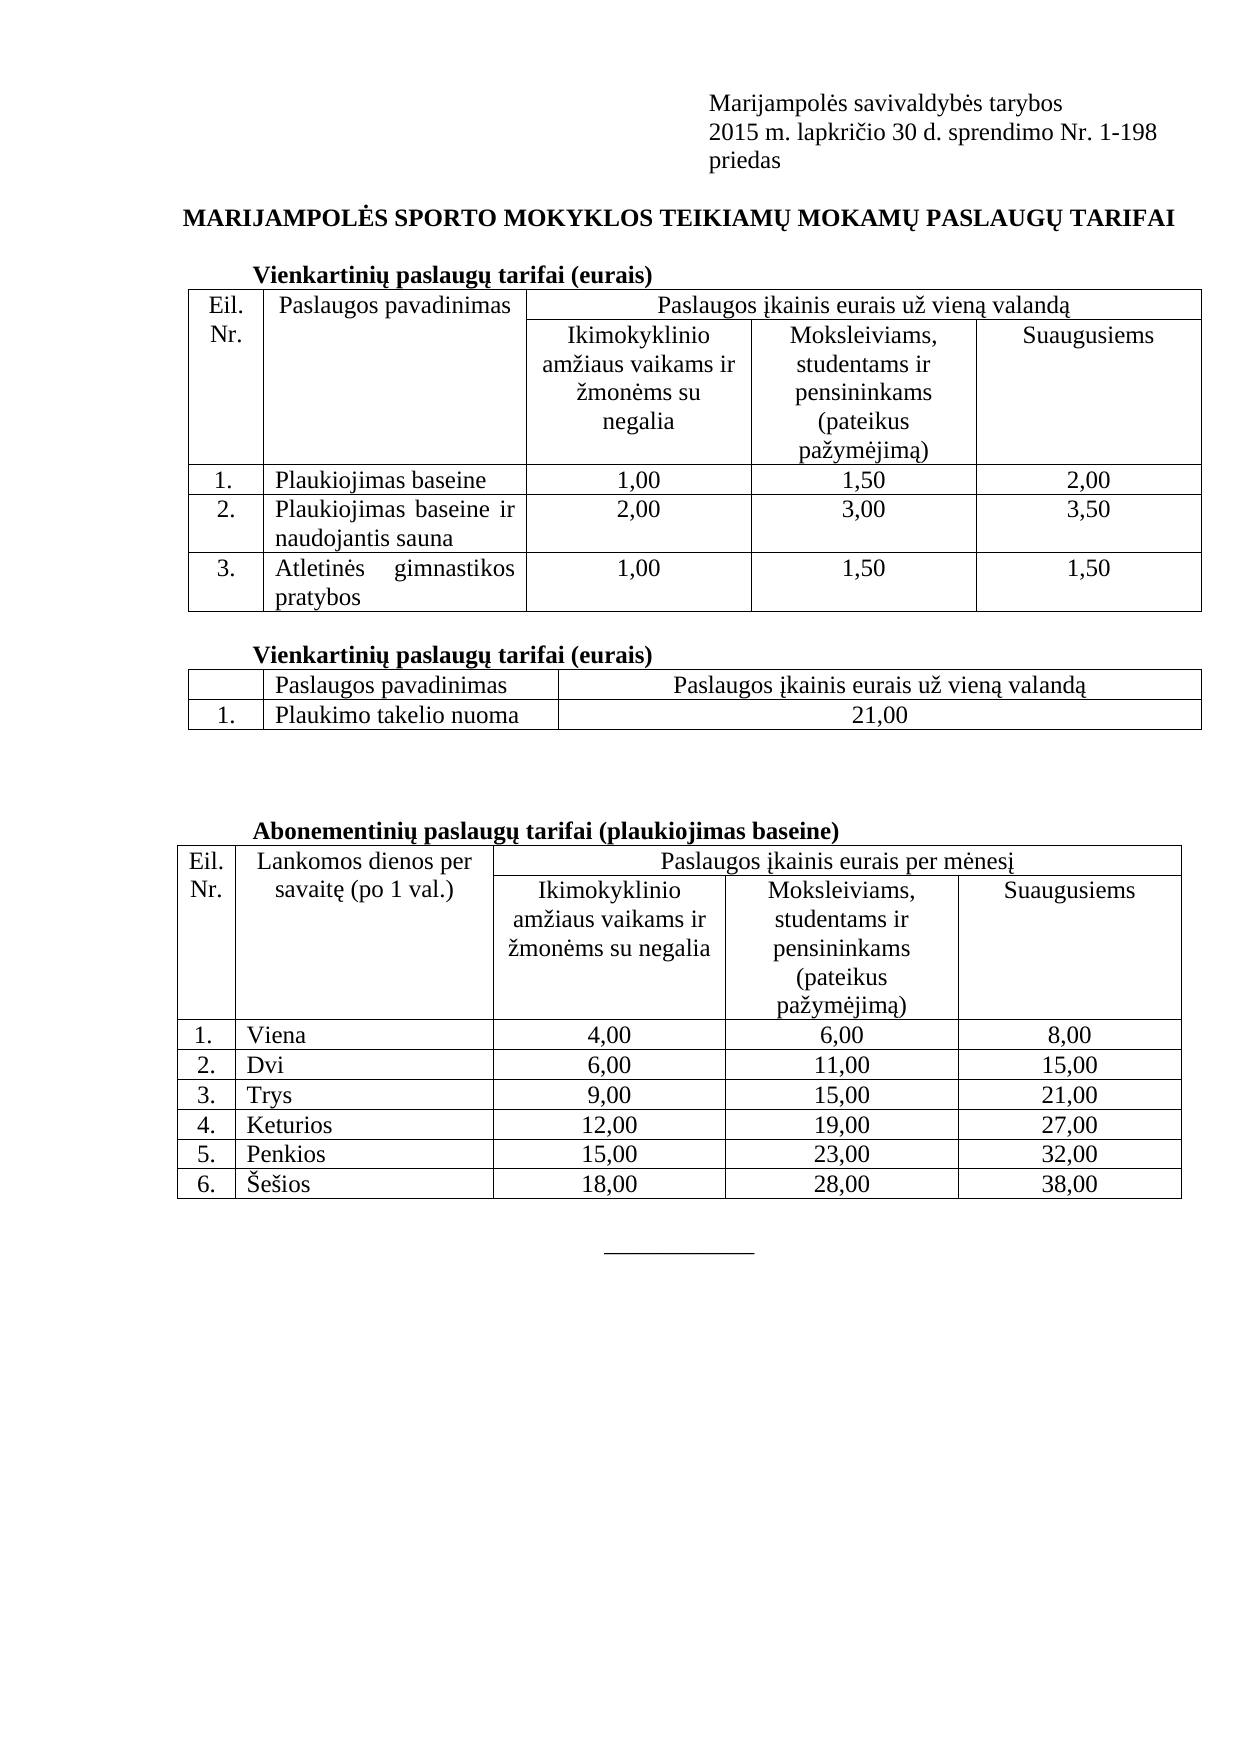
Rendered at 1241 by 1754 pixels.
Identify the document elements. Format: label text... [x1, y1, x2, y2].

table_cell 4. [178, 1110, 235, 1138]
table_cell 21,00 [559, 700, 1201, 729]
table_cell Ikimokyklinio amžiaus vaikams ir žmonėms su negalia [527, 320, 751, 464]
table_cell 21,00 [959, 1080, 1181, 1109]
table_cell 6,00 [726, 1020, 958, 1049]
table_header Eil. Nr. [189, 290, 263, 464]
table_cell 27,00 [959, 1110, 1181, 1138]
table_cell 3,50 [977, 495, 1201, 552]
table_cell 3. [178, 1080, 235, 1109]
text Abonementinių paslaugų tarifai (plaukiojimas baseine) [177, 816, 1181, 845]
table_cell Trys [236, 1080, 493, 1109]
table_cell Plaukiojimas baseine ir naudojantis sauna [264, 495, 526, 552]
table_cell 1,50 [977, 553, 1201, 611]
text priedas [709, 145, 1181, 174]
table_cell 1. [178, 1020, 235, 1049]
table_cell Plaukiojimas baseine [264, 465, 526, 493]
table_cell 19,00 [726, 1110, 958, 1138]
table_cell 18,00 [494, 1169, 725, 1198]
table_cell 11,00 [726, 1050, 958, 1079]
table_cell 12,00 [494, 1110, 725, 1138]
table_header Lankomos dienos per savaitę (po 1 val.) [236, 846, 493, 1019]
table_cell 5. [178, 1140, 235, 1168]
table_cell 15,00 [959, 1050, 1181, 1079]
text Vienkartinių paslaugų tarifai (eurais) [177, 260, 1181, 289]
text Vienkartinių paslaugų tarifai (eurais) [177, 640, 1181, 669]
table_cell 1,50 [752, 553, 976, 611]
table_cell 32,00 [959, 1140, 1181, 1168]
table_header Eil. Nr. [178, 846, 235, 1019]
table_cell Suaugusiems [977, 320, 1201, 464]
table_cell 9,00 [494, 1080, 725, 1109]
table_cell 2. [189, 495, 263, 552]
text ____________ [177, 1228, 1181, 1257]
table_header Paslaugos pavadinimas [264, 670, 558, 699]
table_cell Suaugusiems [959, 876, 1181, 1019]
table_cell 23,00 [726, 1140, 958, 1168]
table_cell 3. [189, 553, 263, 611]
text 2015 m. lapkričio 30 d. sprendimo Nr. 1-198 [709, 117, 1181, 145]
table_cell 4,00 [494, 1020, 725, 1049]
table_cell Penkios [236, 1140, 493, 1168]
table_cell 1,50 [752, 465, 976, 493]
table_header [189, 670, 263, 699]
table_cell 2,00 [527, 495, 751, 552]
table_cell 6,00 [494, 1050, 725, 1079]
table_cell 1. [189, 465, 263, 493]
text Marijampolės savivaldybės tarybos [709, 88, 1181, 117]
table_cell 1,00 [527, 553, 751, 611]
table_cell Ikimokyklinio amžiaus vaikams ir žmonėms su negalia [494, 876, 725, 1019]
table_header Paslaugos įkainis eurais per mėnesį [494, 846, 1181, 874]
text MARIJAMPOLĖS SPORTO MOKYKLOS TEIKIAMŲ MOKAMŲ PASLAUGŲ TARIFAI [177, 203, 1181, 232]
table_cell Atletinės gimnastikos pratybos [264, 553, 526, 611]
table_cell 3,00 [752, 495, 976, 552]
table_cell Keturios [236, 1110, 493, 1138]
table_cell Viena [236, 1020, 493, 1049]
table_cell 6. [178, 1169, 235, 1198]
table_header Paslaugos įkainis eurais už vieną valandą [559, 670, 1201, 699]
table_cell 2,00 [977, 465, 1201, 493]
table_cell 1. [189, 700, 263, 729]
table_cell 1,00 [527, 465, 751, 493]
table_cell Šešios [236, 1169, 493, 1198]
table_cell 38,00 [959, 1169, 1181, 1198]
table_header Paslaugos įkainis eurais už vieną valandą [527, 290, 1201, 319]
table_cell Dvi [236, 1050, 493, 1079]
table_cell Moksleiviams, studentams ir pensininkams (pateikus pažymėjimą) [752, 320, 976, 464]
table_cell Moksleiviams, studentams ir pensininkams (pateikus pažymėjimą) [726, 876, 958, 1019]
table_cell 15,00 [726, 1080, 958, 1109]
table_header Paslaugos pavadinimas [264, 290, 526, 464]
table_cell 15,00 [494, 1140, 725, 1168]
table_cell 28,00 [726, 1169, 958, 1198]
table_cell Plaukimo takelio nuoma [264, 700, 558, 729]
table_cell 2. [178, 1050, 235, 1079]
table_cell 8,00 [959, 1020, 1181, 1049]
